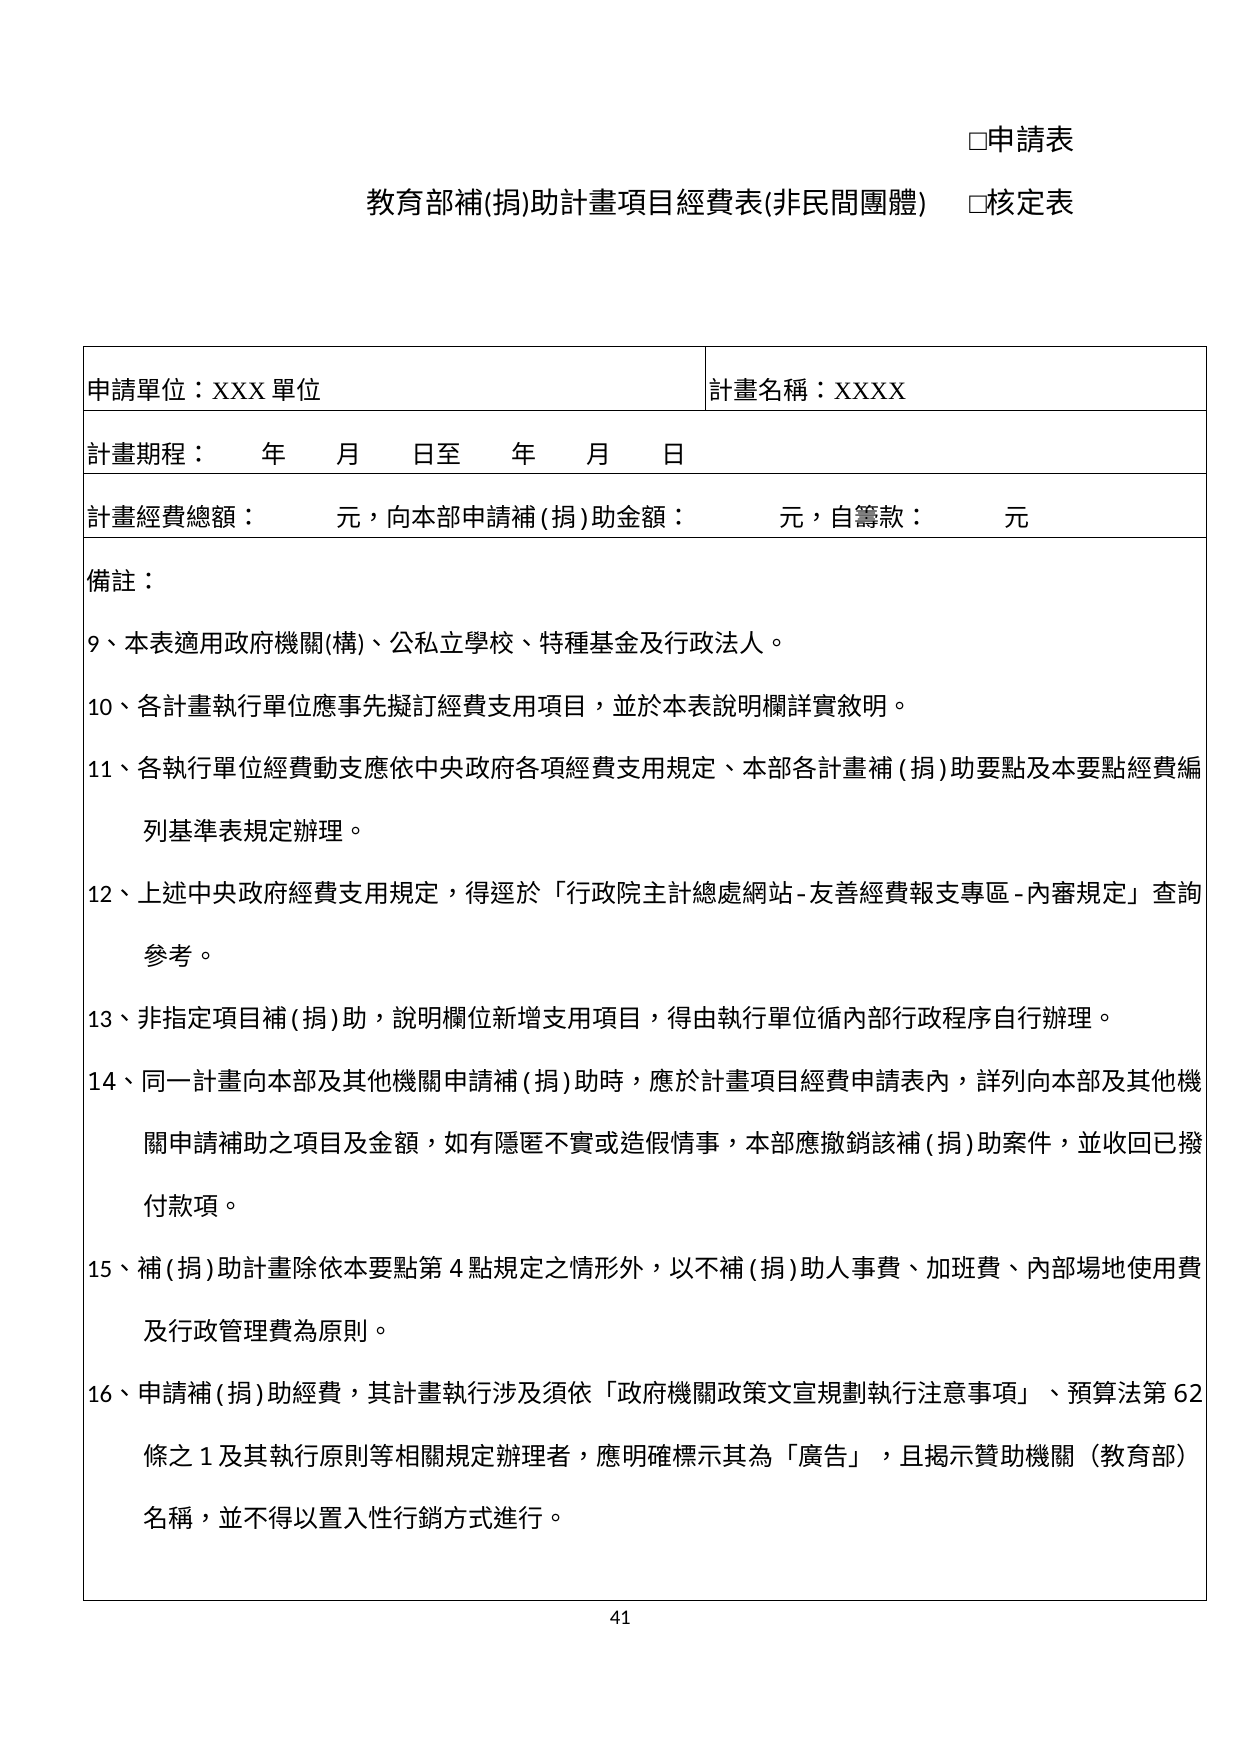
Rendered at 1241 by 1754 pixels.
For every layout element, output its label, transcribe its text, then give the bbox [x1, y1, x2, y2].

table_cell [335, 159, 352, 221]
table_cell [941, 221, 1102, 284]
table_cell 計畫經費總額： 元，向本部申請補(捐)助金額： 元，自籌款： 元 [84, 474, 1206, 537]
table_cell [335, 221, 352, 284]
table_header [335, 96, 352, 159]
table_cell [330, 221, 335, 284]
table_cell [84, 159, 330, 221]
table_cell [941, 284, 1102, 346]
table_cell [330, 159, 335, 221]
table_cell 計畫期程： 年 月 日至 年 月 日 [84, 411, 1206, 473]
table_cell [335, 284, 352, 346]
table_header [330, 96, 335, 159]
table_header [1102, 96, 1206, 159]
table_cell 申請單位：XXX單位 [84, 347, 705, 410]
table_header □申請表 [941, 96, 1102, 159]
table_cell [352, 284, 941, 346]
table_cell □核定表 [941, 159, 1102, 221]
table_header [84, 96, 330, 159]
table_cell [352, 221, 941, 284]
table_header [352, 96, 941, 159]
table_cell [330, 284, 335, 346]
table_cell [84, 284, 330, 346]
table_cell [1102, 159, 1206, 221]
table_cell [1102, 221, 1206, 284]
table_cell 計畫名稱：XXXX [706, 347, 1206, 410]
table_cell [84, 221, 330, 284]
table_cell 備註： 本表適用政府機關(構)、公私立學校、特種基金及行政法人。 各計畫執行單位應事先擬訂經費支用項目，並於本表說明欄詳實敘明。 各執行單位經費動支應依中央政府各項經費支用規定、本部各計畫補(捐)助要點及本要點經費編列基準表規定辦理。 上述中央政府經費支用規定，得逕於「行政院主計總處網站-友善經費報支專區-內審規定」查詢參考。 非指定項目補(捐)助，說明欄位新增支用項目，得由執行單位循內部行政程序自行辦理。 同一計畫向本部及其他機關申請補(捐)助時，應於計畫項目經費申請表內，詳列向本部及其他機關申請補助之項目及金額，如有隱匿不實或造假情事，本部應撤銷該補(捐)助案件，並收回已撥付款項。 補(捐)助計畫除依本要點第4點規定之情形外，以不補(捐)助人事費、加班費、內部場地使用費及行政管理費為原則。 申請補(捐)助經費，其計畫執行涉及須依「政府機關政策文宣規劃執行注意事項」、預算法第62條之1及其執行原則等相關規定辦理者，應明確標示其為「廣告」，且揭示贊助機關（教育部）名稱，並不得以置入性行銷方式進行。 [84, 538, 1206, 1600]
table_cell 教育部補(捐)助計畫項目經費表(非民間團體) [352, 159, 941, 221]
table_cell [1102, 284, 1206, 346]
